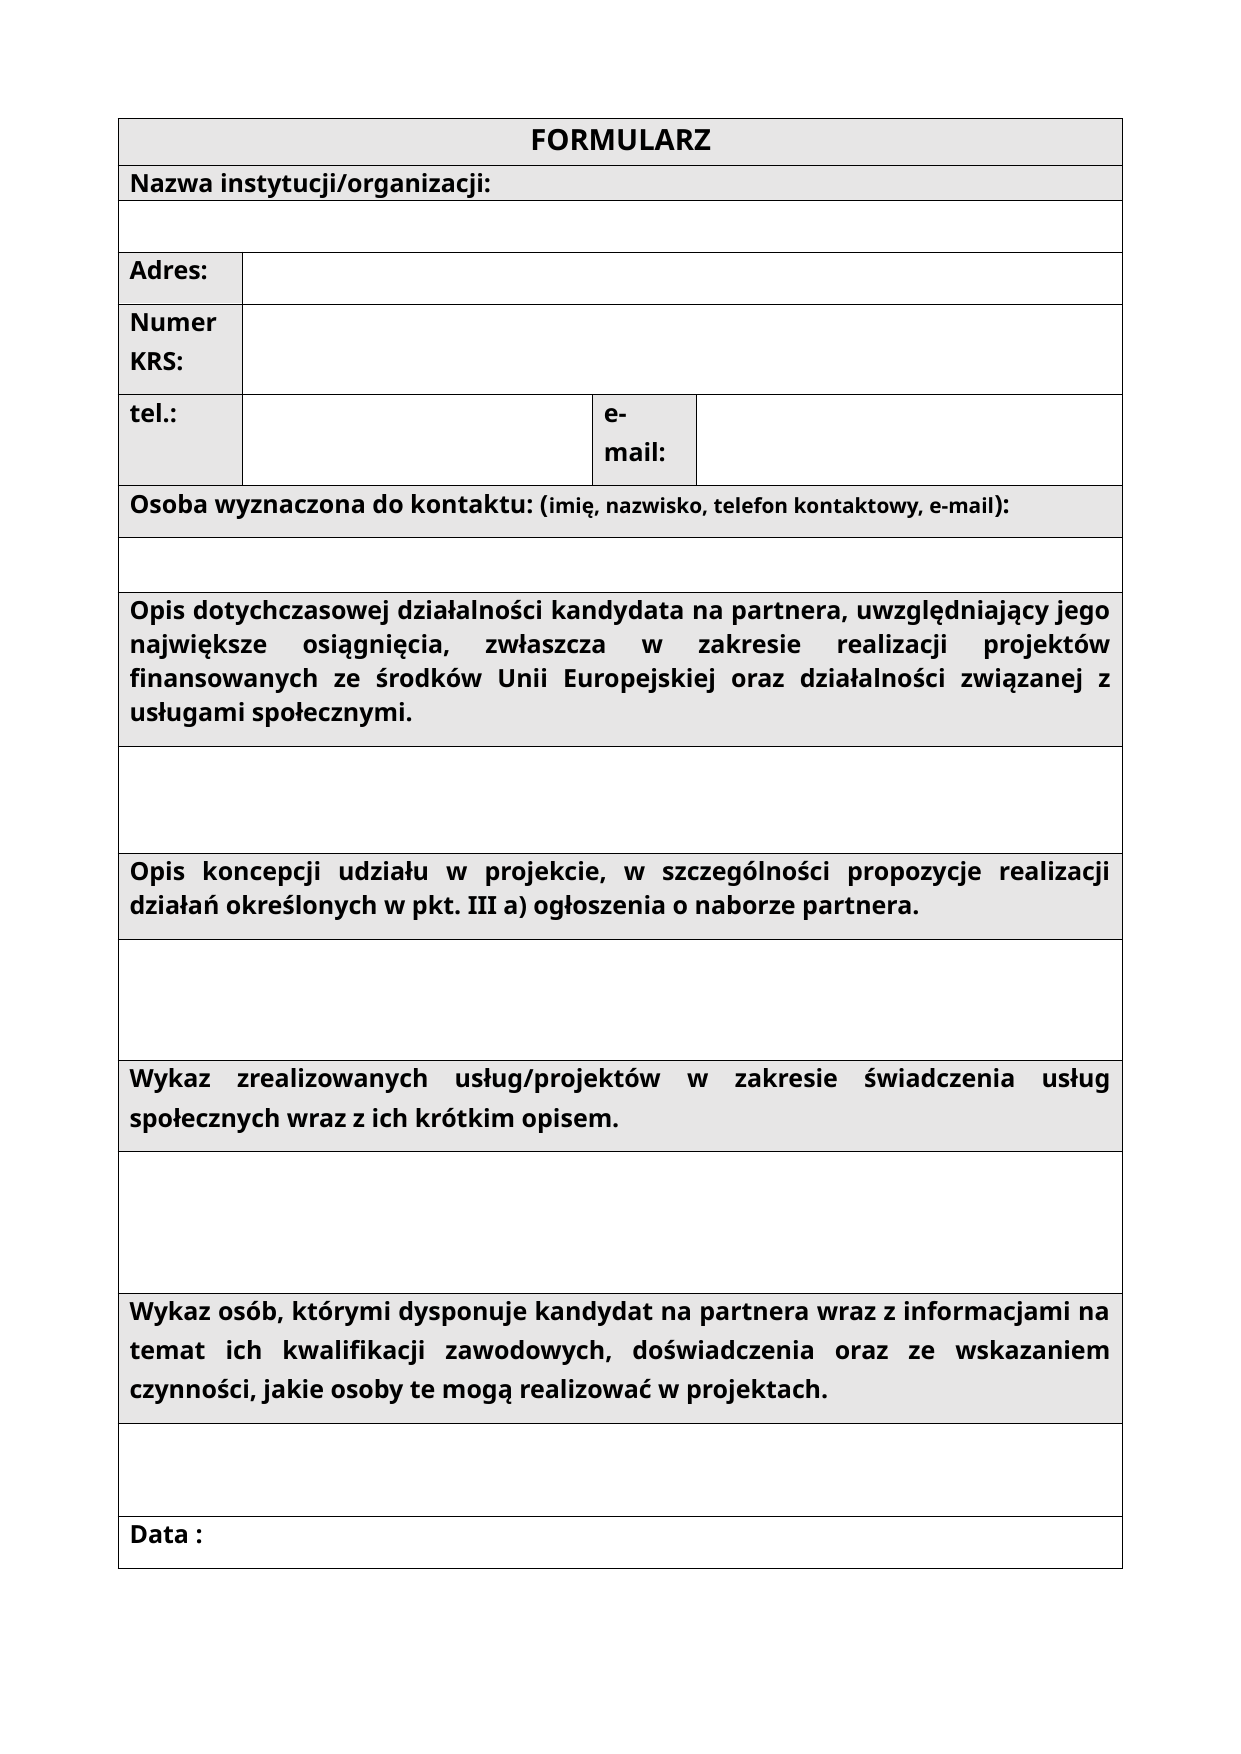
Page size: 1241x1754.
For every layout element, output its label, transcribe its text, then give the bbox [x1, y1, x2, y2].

table_cell [243, 305, 1122, 394]
table_cell Adres: [119, 253, 242, 303]
table_cell [119, 201, 1122, 252]
table_header FORMULARZ [119, 119, 1122, 165]
table_cell [119, 1424, 1122, 1516]
table_cell [697, 395, 1122, 485]
table_cell Osoba wyznaczona do kontaktu: (imię, nazwisko, telefon kontaktowy, e-mail): [119, 486, 1122, 537]
table_cell Wykaz osób, którymi dysponuje kandydat na partnera wraz z informacjami na temat ich kwalifikacji zawodowych, doświadczenia oraz ze wskazaniem czynności, jakie osoby te mogą realizować w projektach. [119, 1294, 1122, 1423]
table_cell tel.: [119, 395, 242, 485]
table_cell [243, 253, 1122, 303]
table_cell Data : [119, 1517, 1122, 1568]
table_cell Numer KRS: [119, 305, 242, 394]
table_cell [119, 940, 1122, 1060]
table_cell e-mail: [593, 395, 696, 485]
table_cell Opis dotychczasowej działalności kandydata na partnera, uwzględniający jego największe osiągnięcia, zwłaszcza w zakresie realizacji projektów finansowanych ze środków Unii Europejskiej oraz działalności związanej z usługami społecznymi. [119, 593, 1122, 746]
table_cell Nazwa instytucji/organizacji: [119, 166, 1122, 200]
table_cell [243, 395, 592, 485]
table_cell [119, 1152, 1122, 1293]
table_cell [119, 747, 1122, 853]
table_cell Opis koncepcji udziału w projekcie, w szczególności propozycje realizacji działań określonych w pkt. III a) ogłoszenia o naborze partnera. [119, 854, 1122, 939]
table_cell Wykaz zrealizowanych usług/projektów w zakresie świadczenia usług społecznych wraz z ich krótkim opisem. [119, 1061, 1122, 1151]
table_cell [119, 538, 1122, 592]
